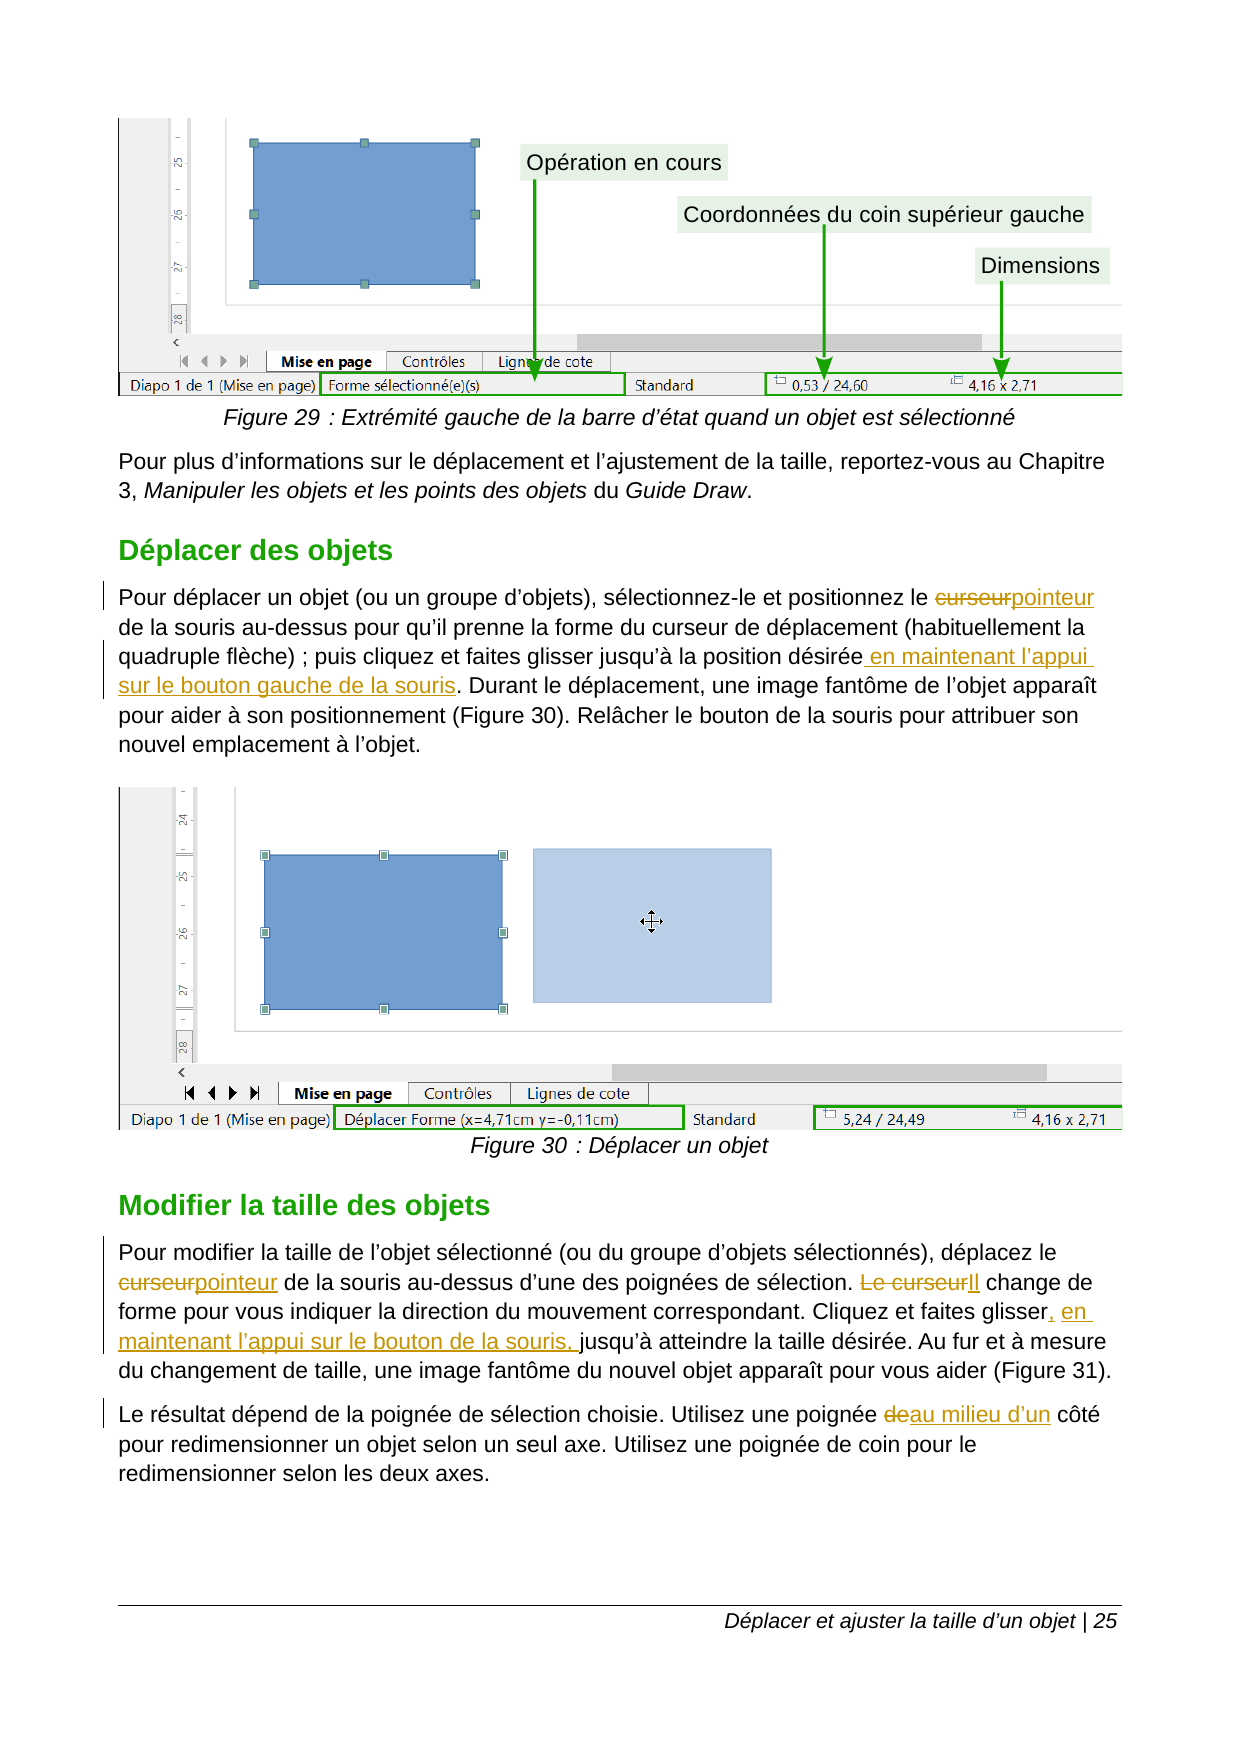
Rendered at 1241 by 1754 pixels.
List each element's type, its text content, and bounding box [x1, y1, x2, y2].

text Figure 30 : Déplacer un objet [118, 1130, 1122, 1159]
subtitle Modifier la taille des objets [118, 1188, 1122, 1222]
text Pour modifier la taille de l’objet sélectionné (ou du groupe d’objets sélectionnés), déplacez le pointeur de la souris au-dessus d’une des poignées de sélection. Il change de forme pour vous indiquer la direction du mouvement correspondant. Cliquez et faites glisser, en maintenant l’appui sur le bouton de la souris, jusqu’à atteindre la taille désirée. Au fur et à mesure du changement de taille, une image fantôme du nouvel objet apparaît pour vous aider (Figure 31). [118, 1236, 1122, 1383]
picture [118, 787, 1123, 1130]
text Pour plus d’informations sur le déplacement et l’ajustement de la taille, reportez-vous au Chapitre 3, Manipuler les objets et les points des objets du Guide Draw. [118, 445, 1122, 504]
text Figure 29 : Extrémité gauche de la barre d’état quand un objet est sélectionné [118, 400, 1122, 430]
text Pour déplacer un objet (ou un groupe d’objets), sélectionnez-le et positionnez le pointeur de la souris au-dessus pour qu’il prenne la forme du curseur de déplacement (habituellement la quadruple flèche) ; puis cliquez et faites glisser jusqu’à la position désirée en maintenant l’appui sur le bouton gauche de la souris. Durant le déplacement, une image fantôme de l’objet apparaît pour aider à son positionnement (Figure 30). Relâcher le bouton de la souris pour attribuer son nouvel emplacement à l’objet. [118, 581, 1122, 758]
text Le résultat dépend de la poignée de sélection choisie. Utilisez une poignée au milieu d’un côté pour redimensionner un objet selon un seul axe. Utilisez une poignée de coin pour le redimensionner selon les deux axes. [118, 1398, 1122, 1487]
subtitle Déplacer des objets [118, 533, 1122, 566]
